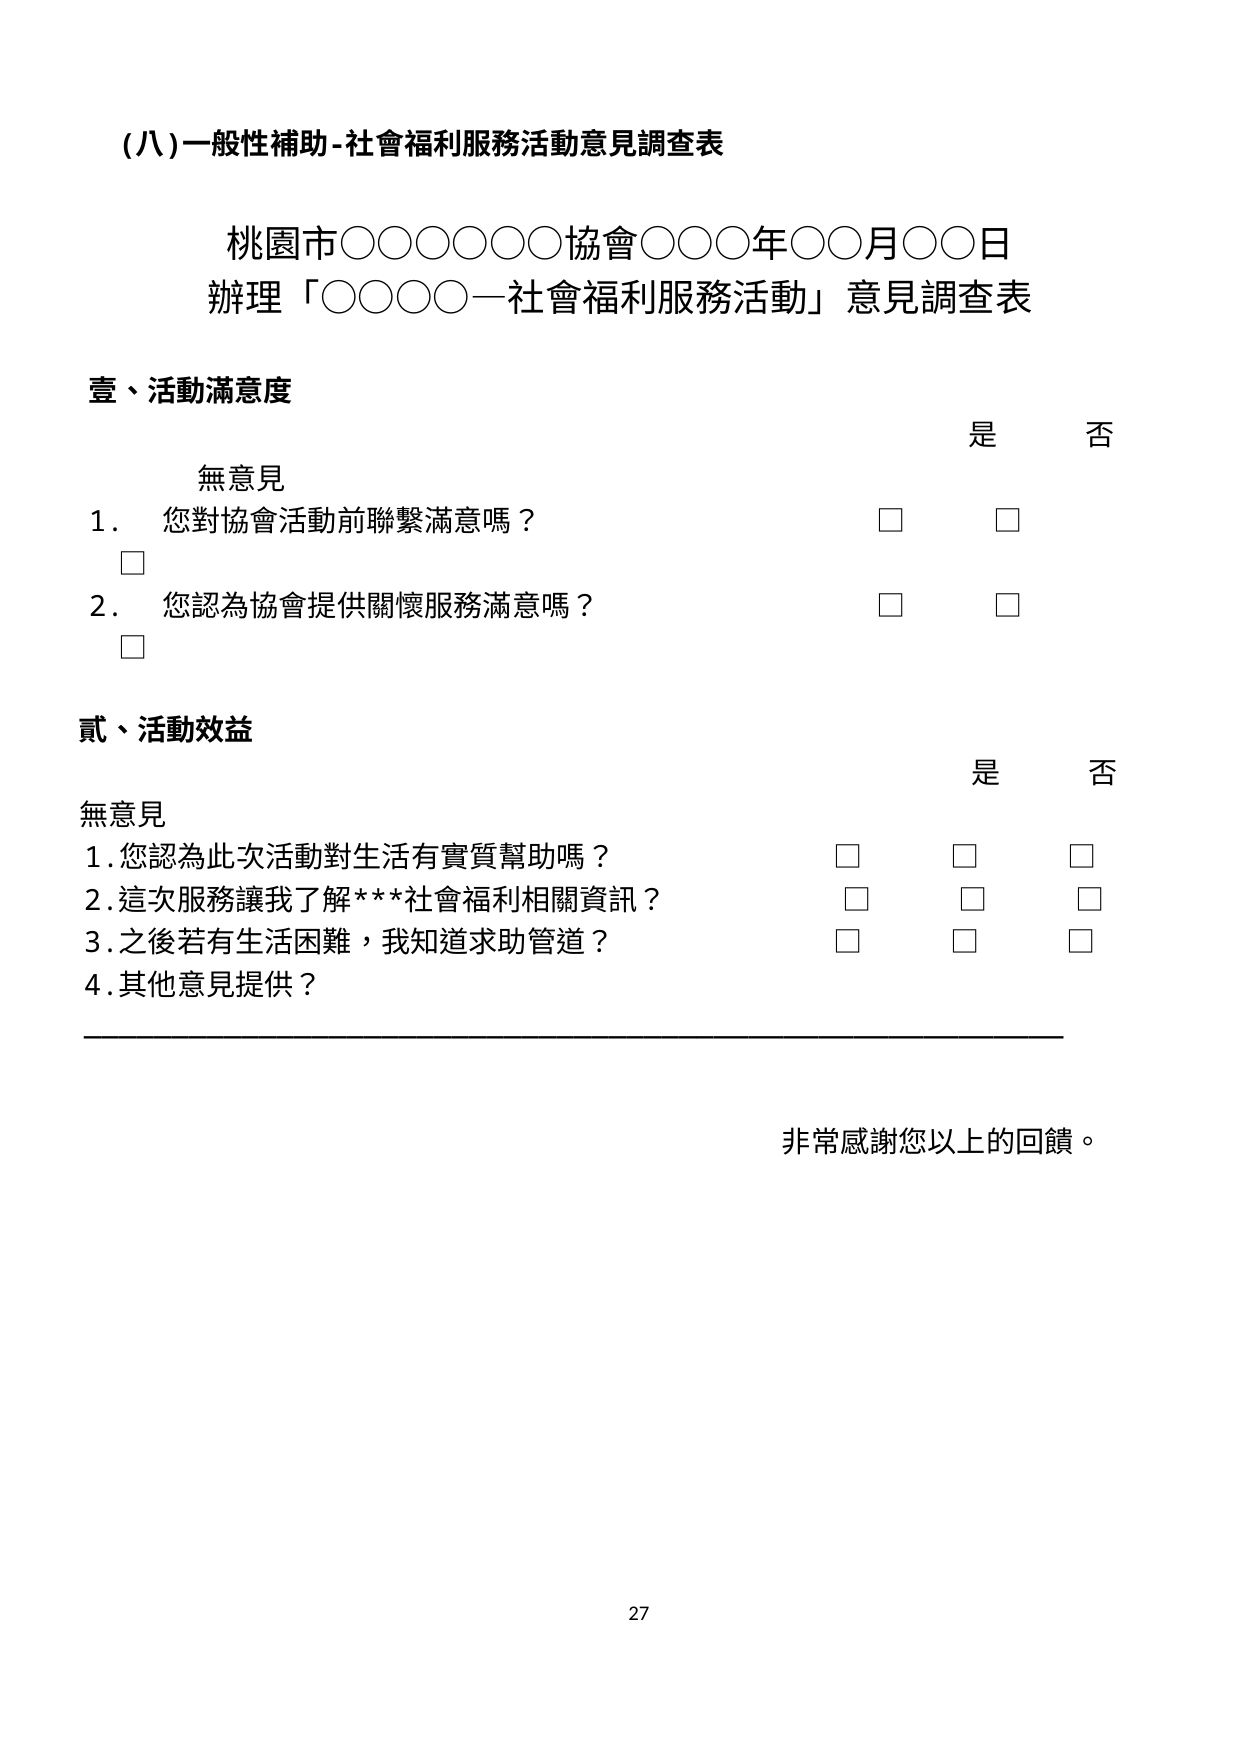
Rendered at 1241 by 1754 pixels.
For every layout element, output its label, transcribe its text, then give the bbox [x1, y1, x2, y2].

subtitle (八)一般性補助-社會福利服務活動意見調查表 [118, 120, 1122, 163]
text 4.其他意見提供？ [79, 961, 1122, 1003]
text 桃園市○○○○○○協會○○○年○○月○○日 [118, 214, 1122, 268]
list 您對協會活動前聯繫滿意嗎？ □ □ □ [89, 498, 1122, 582]
text 辦理「○○○○―社會福利服務活動」意見調查表 [118, 268, 1122, 322]
text 1.您認為此次活動對生活有實質幫助嗎？ □ □ □ [84, 834, 1122, 876]
text 貳、活動效益 [79, 707, 1122, 749]
text 是 否 無意見 [79, 749, 1122, 834]
text 是 否 無意見 [168, 410, 1172, 498]
text 壹、活動滿意度 [89, 368, 1122, 410]
text 3.之後若有生活困難，我知道求助管道？ □ □ □ [79, 919, 1122, 961]
text ________________________________________________________ [79, 1003, 1122, 1043]
list 您認為協會提供關懷服務滿意嗎？ □ □ □ [89, 582, 1122, 667]
text 2.這次服務讓我了解***社會福利相關資訊？ □ □ □ [83, 876, 1122, 919]
